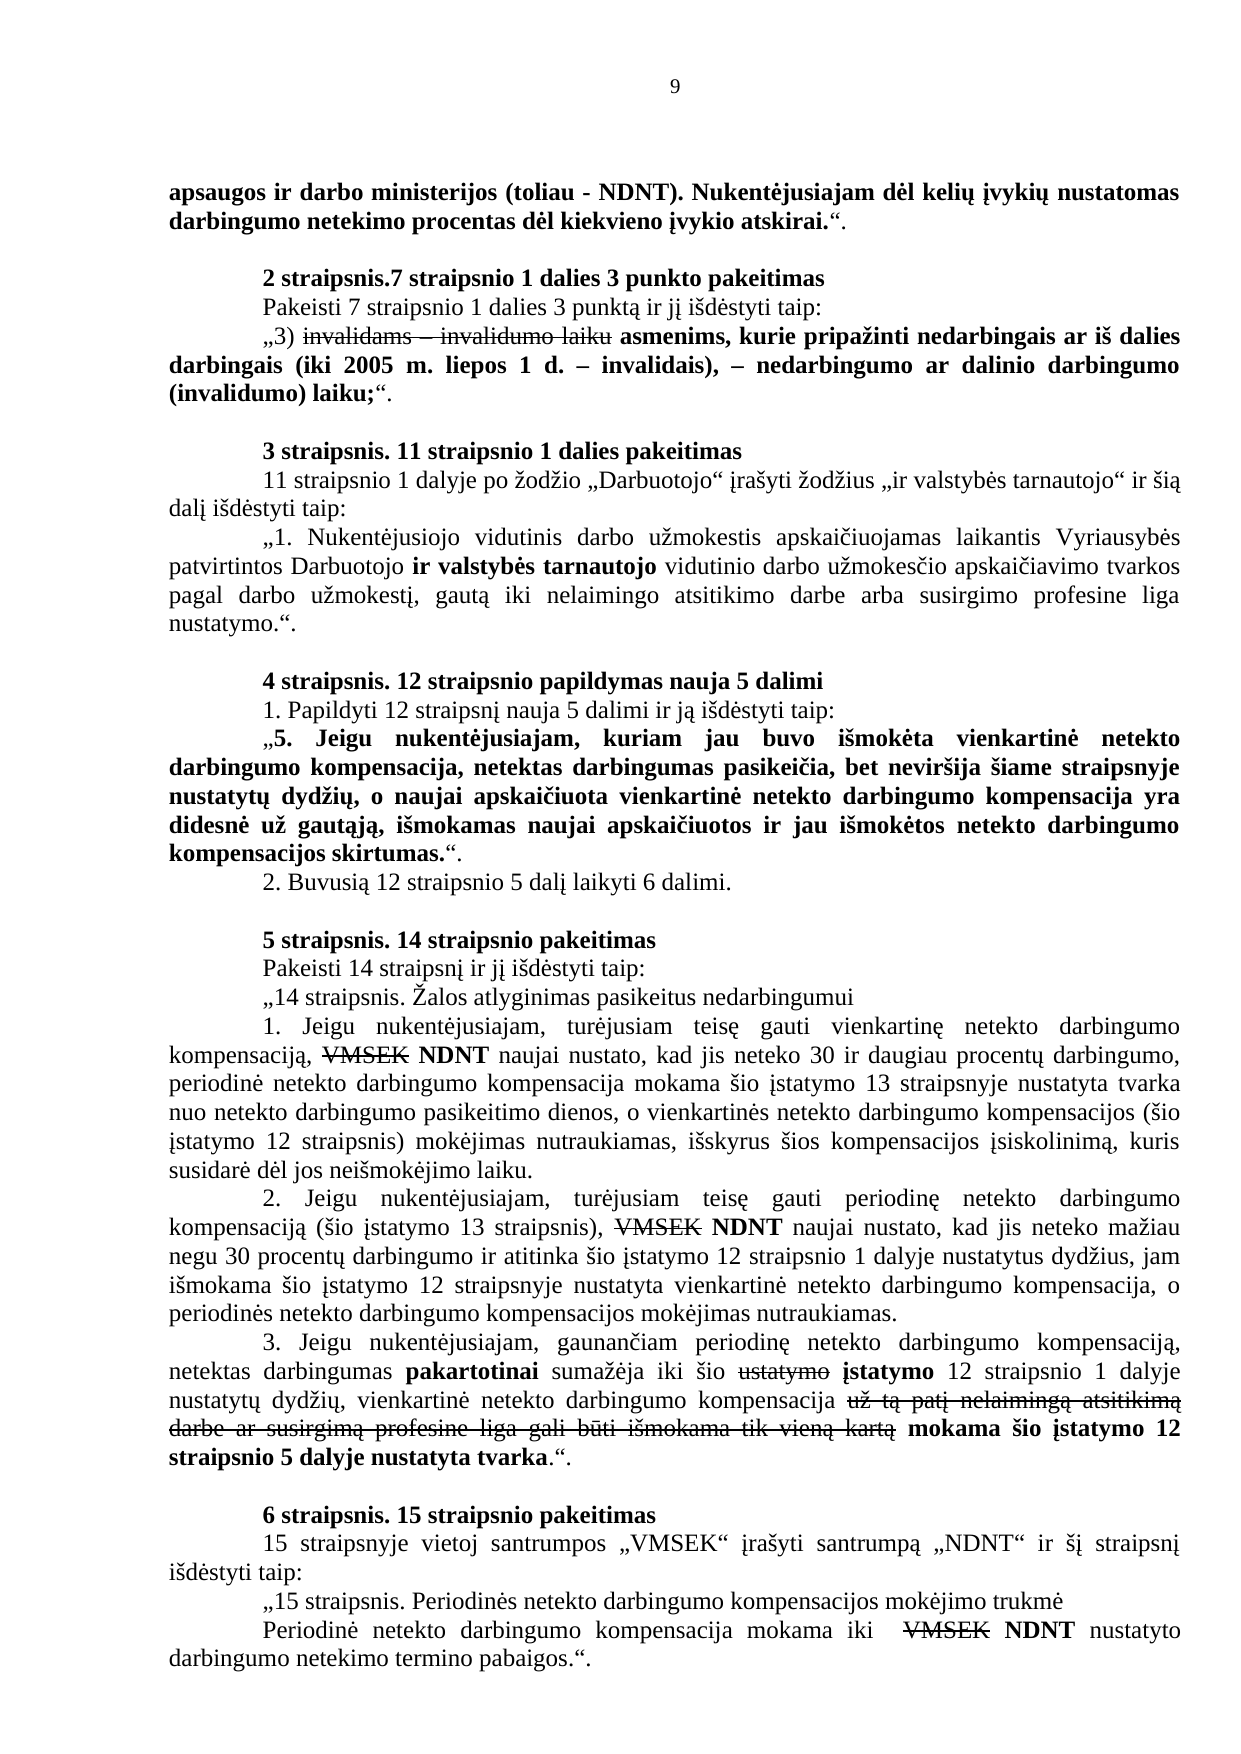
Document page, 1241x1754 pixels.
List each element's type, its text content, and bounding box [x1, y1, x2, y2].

text 1. Papildyti 12 straipsnį nauja 5 dalimi ir ją išdėstyti taip: [169, 695, 1181, 723]
text 2. Buvusią 12 straipsnio 5 dalį laikyti 6 dalimi. [169, 867, 1181, 896]
text Pakeisti 7 straipsnio 1 dalies 3 punktą ir jį išdėstyti taip: [169, 292, 1181, 321]
text 5 straipsnis. 14 straipsnio pakeitimas [169, 925, 1181, 953]
text 2 straipsnis.7 straipsnio 1 dalies 3 punkto pakeitimas [169, 263, 1181, 292]
text Pakeisti 14 straipsnį ir jį išdėstyti taip: [169, 953, 1181, 982]
text 6 straipsnis. 15 straipsnio pakeitimas [169, 1500, 1181, 1528]
text „5. Jeigu nukentėjusiajam, kuriam jau buvo išmokėta vienkartinė netekto darbingumo kompensacija, netektas darbingumas pasikeičia, bet neviršija šiame straipsnyje nustatytų dydžių, o naujai apskaičiuota vienkartinė netekto darbingumo kompensacija yra didesnė už gautąją, išmokamas naujai apskaičiuotos ir jau išmokėtos netekto darbingumo kompensacijos skirtumas.“. [169, 723, 1181, 867]
text „1. Nukentėjusiojo vidutinis darbo užmokestis apskaičiuojamas laikantis Vyriausybės patvirtintos Darbuotojo ir valstybės tarnautojo vidutinio darbo užmokesčio apskaičiavimo tvarkos pagal darbo užmokestį, gautą iki nelaimingo atsitikimo darbe arba susirgimo profesine liga nustatymo.“. [169, 522, 1181, 637]
text 11 straipsnio 1 dalyje po žodžio „Darbuotojo“ įrašyti žodžius „ir valstybės tarnautojo“ ir šią dalį išdėstyti taip: [169, 465, 1181, 522]
text 1. Jeigu nukentėjusiajam, turėjusiam teisę gauti vienkartinę netekto darbingumo kompensaciją, VMSEK NDNT naujai nustato, kad jis neteko 30 ir daugiau procentų darbingumo, periodinė netekto darbingumo kompensacija mokama šio įstatymo 13 straipsnyje nustatyta tvarka nuo netekto darbingumo pasikeitimo dienos, o vienkartinės netekto darbingumo kompensacijos (šio įstatymo 12 straipsnis) mokėjimas nutraukiamas, išskyrus šios kompensacijos įsiskolinimą, kuris susidarė dėl jos neišmokėjimo laiku. [169, 1011, 1181, 1183]
text 4 straipsnis. 12 straipsnio papildymas nauja 5 dalimi [169, 666, 1181, 695]
text 2. Jeigu nukentėjusiajam, turėjusiam teisę gauti periodinę netekto darbingumo kompensaciją (šio įstatymo 13 straipsnis), VMSEK NDNT naujai nustato, kad jis neteko mažiau negu 30 procentų darbingumo ir atitinka šio įstatymo 12 straipsnio 1 dalyje nustatytus dydžius, jam išmokama šio įstatymo 12 straipsnyje nustatyta vienkartinė netekto darbingumo kompensacija, o periodinės netekto darbingumo kompensacijos mokėjimas nutraukiamas. [169, 1183, 1181, 1327]
text „15 straipsnis. Periodinės netekto darbingumo kompensacijos mokėjimo trukmė [169, 1586, 1181, 1615]
text 3. Jeigu nukentėjusiajam, gaunančiam periodinę netekto darbingumo kompensaciją, netektas darbingumas pakartotinai sumažėja iki šio ustatymo įstatymo 12 straipsnio 1 dalyje nustatytų dydžių, vienkartinė netekto darbingumo kompensacija už tą patį nelaimingą atsitikimą darbe ar susirgimą profesine liga gali būti išmokama tik vieną kartą mokama šio įstatymo 12 straipsnio 5 dalyje nustatyta tvarka.“. [169, 1327, 1181, 1471]
text „3) invalidams – invalidumo laiku asmenims, kurie pripažinti nedarbingais ar iš dalies darbingais (iki 2005 m. liepos 1 d. – invalidais), – nedarbingumo ar dalinio darbingumo (invalidumo) laiku;“. [169, 321, 1181, 407]
text „14 straipsnis. Žalos atlyginimas pasikeitus nedarbingumui [169, 982, 1181, 1011]
text 3 straipsnis. 11 straipsnio 1 dalies pakeitimas [169, 436, 1181, 465]
text apsaugos ir darbo ministerijos (toliau - NDNT). Nukentėjusiajam dėl kelių įvykių nustatomas darbingumo netekimo procentas dėl kiekvieno įvykio atskirai.“. [169, 177, 1181, 235]
text 15 straipsnyje vietoj santrumpos „VMSEK“ įrašyti santrumpą „NDNT“ ir šį straipsnį išdėstyti taip: [169, 1528, 1181, 1586]
text Periodinė netekto darbingumo kompensacija mokama iki VMSEK NDNT nustatyto darbingumo netekimo termino pabaigos.“. [169, 1615, 1181, 1672]
